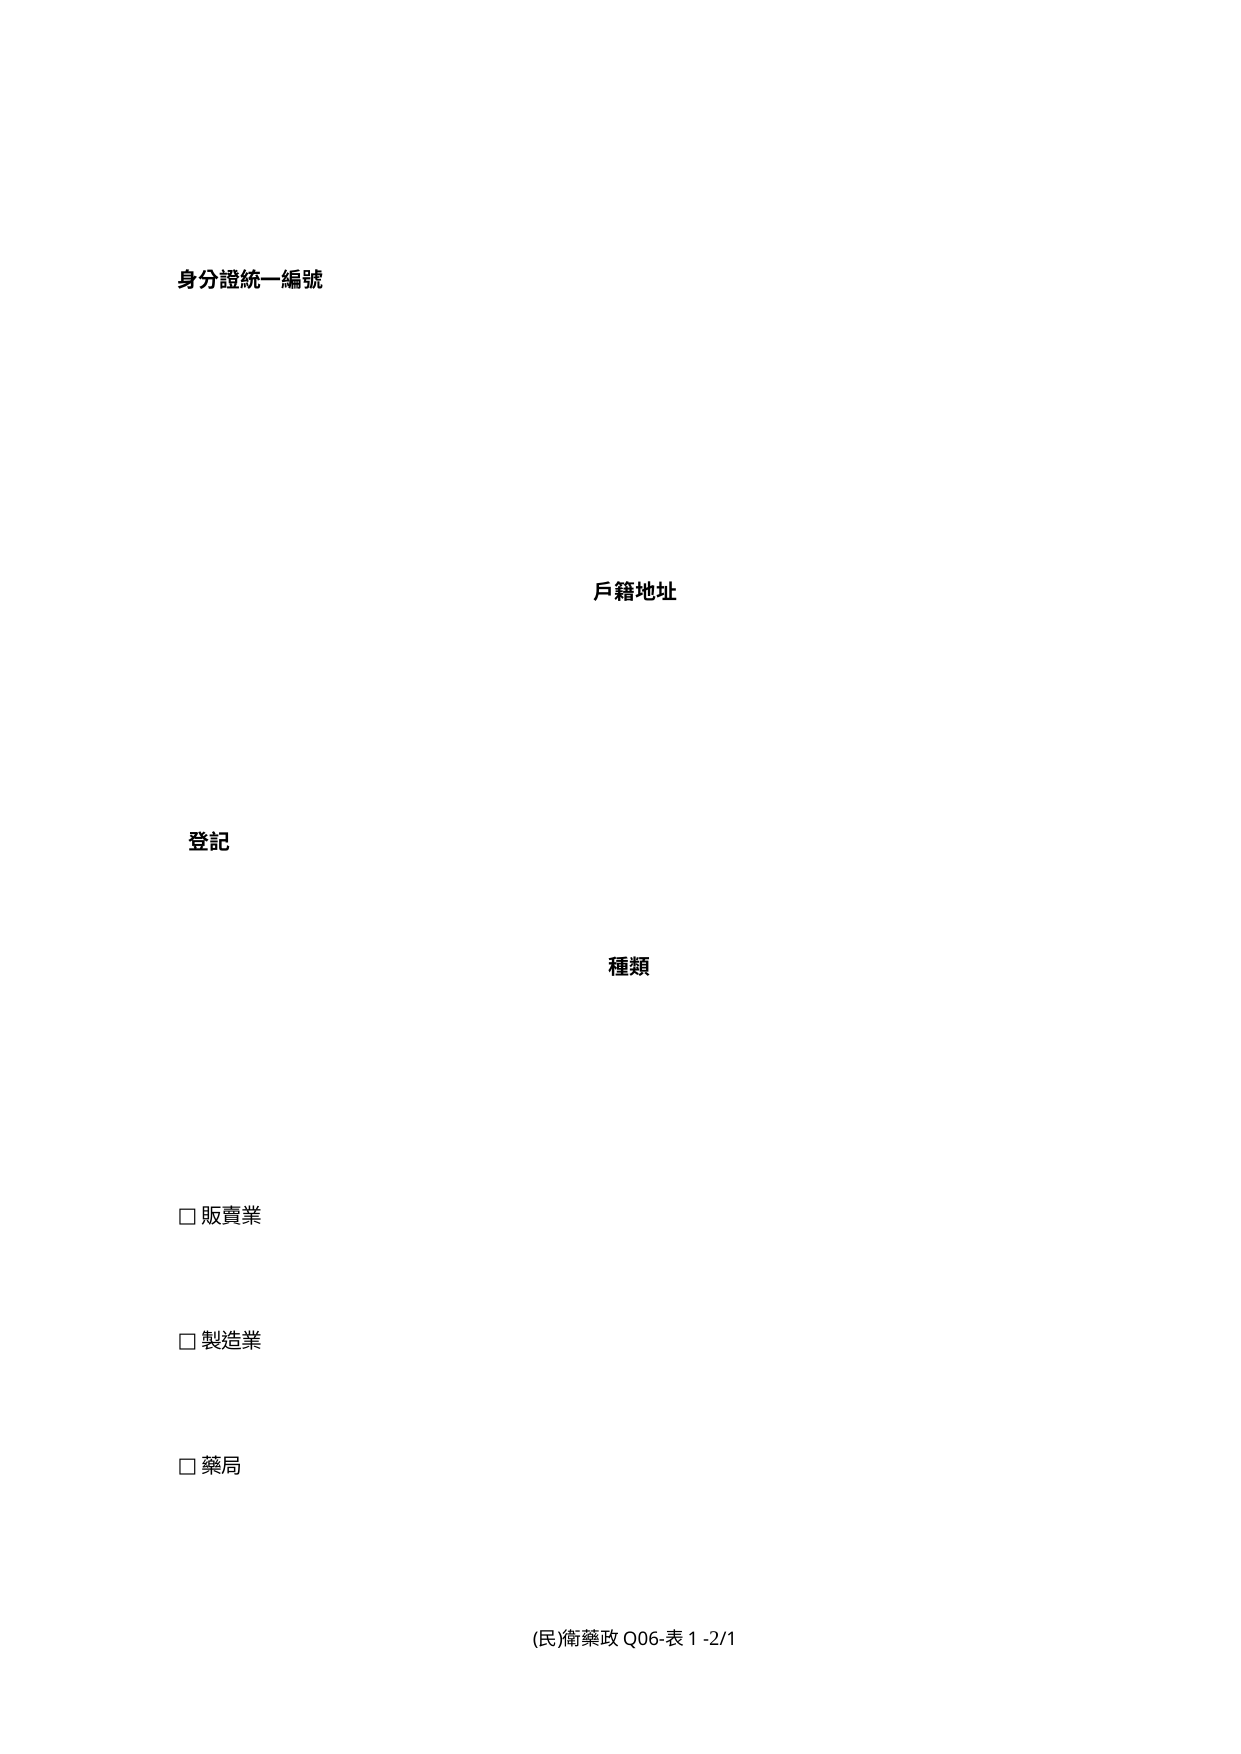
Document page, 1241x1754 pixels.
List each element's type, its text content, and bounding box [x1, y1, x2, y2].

text □ 製造業 [177, 1284, 1092, 1347]
text □ 藥局 [177, 1409, 1092, 1471]
text 身分證統一編號 [177, 223, 1092, 286]
text 戶籍地址 [177, 535, 1092, 598]
text □ 販賣業 [177, 1159, 1092, 1222]
text 登記 [177, 785, 1081, 847]
text 種類 [177, 910, 1081, 972]
